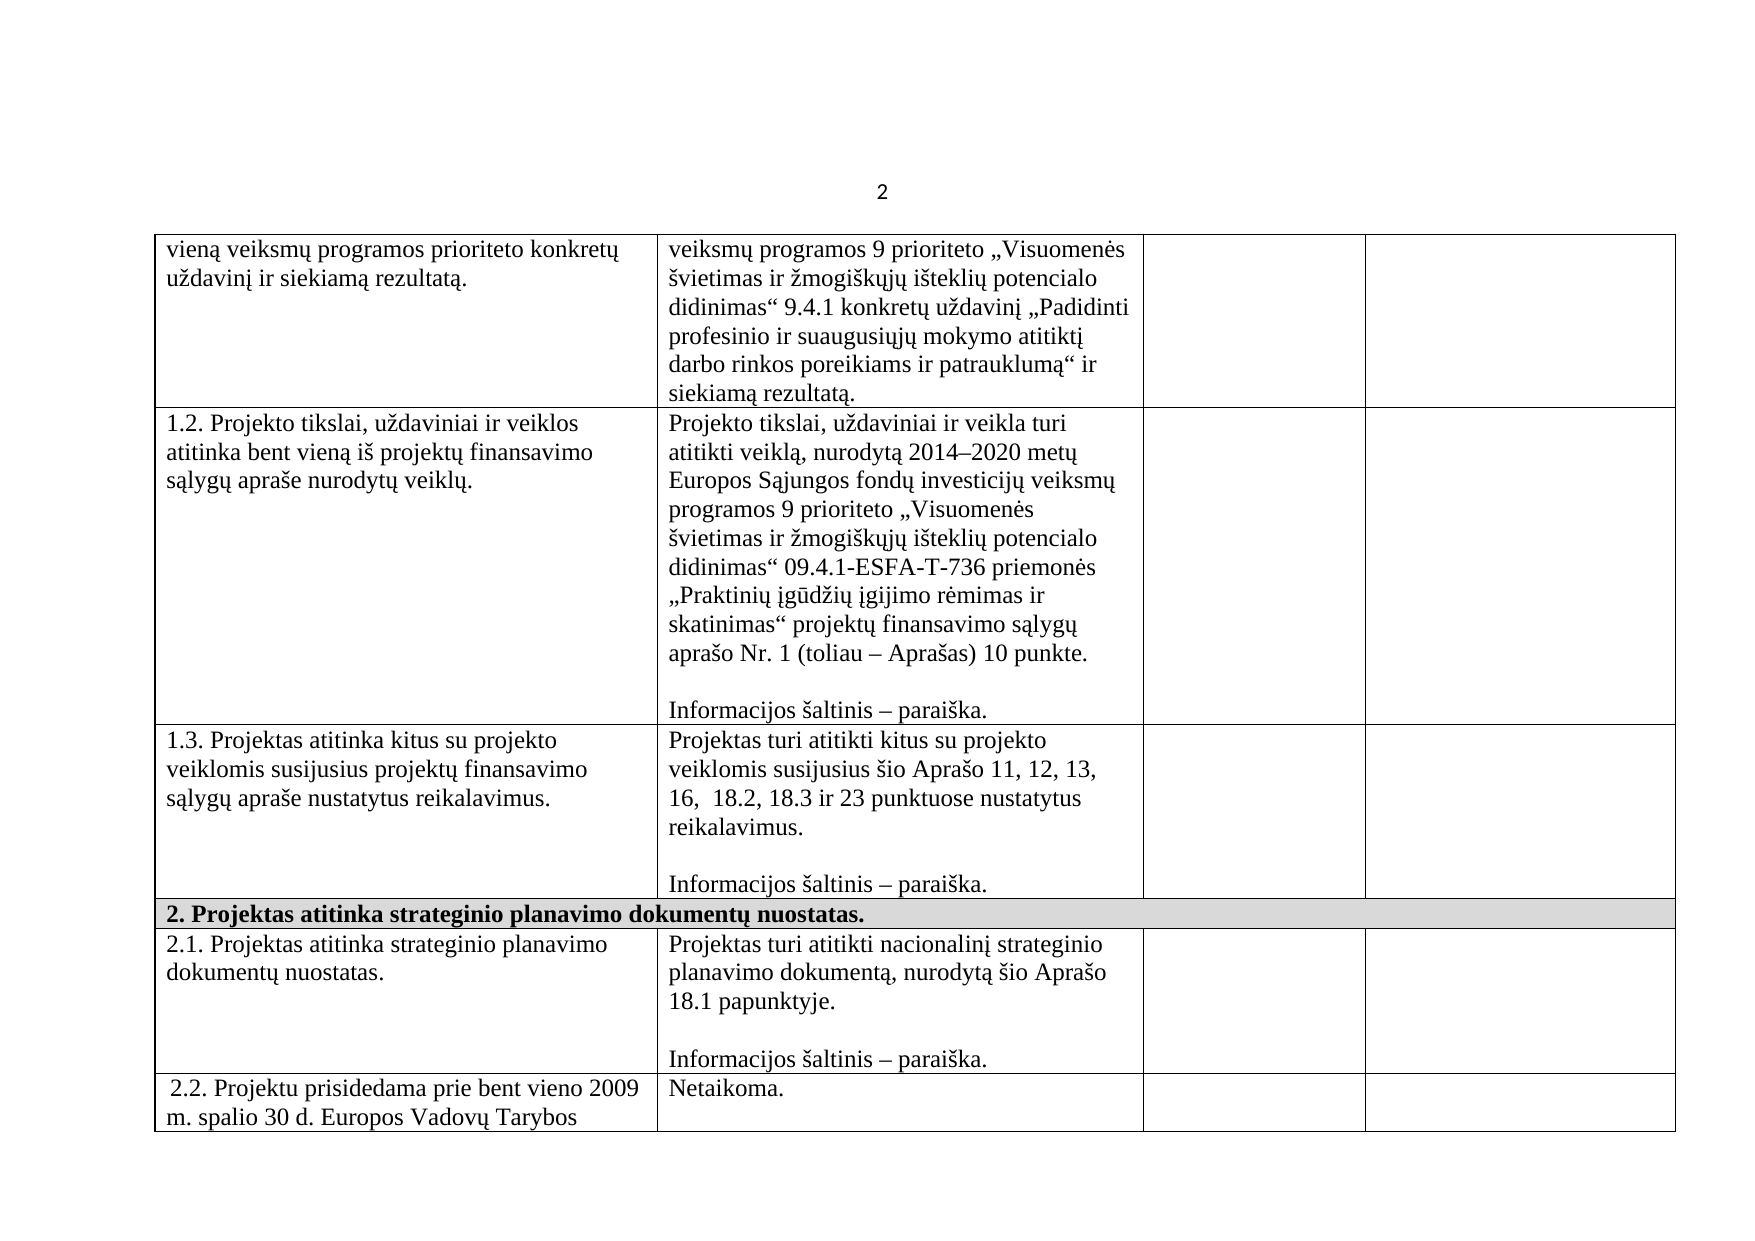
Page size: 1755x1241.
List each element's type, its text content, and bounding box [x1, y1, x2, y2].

table_cell [1366, 235, 1675, 407]
table_cell [1366, 408, 1675, 724]
table_cell Projektas turi atitikti nacionalinį strateginio planavimo dokumentą, nurodytą šio Aprašo 18.1 papunktyje. Informacijos šaltinis – paraiška. [658, 929, 1143, 1072]
table_cell 2.2. Projektu prisidedama prie bent vieno 2009 m. spalio 30 d. Europos Vadovų Tarybos [156, 1074, 657, 1131]
table_cell [1366, 1074, 1675, 1131]
table_cell 1.3. Projektas atitinka kitus su projekto veiklomis susijusius projektų finansavimo sąlygų apraše nustatytus reikalavimus. [156, 725, 657, 898]
table_cell Projektas turi atitikti kitus su projekto veiklomis susijusius šio Aprašo 11, 12, 13, 16, 18.2, 18.3 ir 23 punktuose nustatytus reikalavimus. Informacijos šaltinis – paraiška. [658, 725, 1143, 898]
table_cell 2. Projektas atitinka strateginio planavimo dokumentų nuostatas. [156, 899, 1675, 928]
table_cell 2.1. Projektas atitinka strateginio planavimo dokumentų nuostatas. [156, 929, 657, 1072]
table_cell [1366, 929, 1675, 1072]
table_cell [1144, 235, 1365, 407]
table_cell [1144, 1074, 1365, 1131]
table_cell Projekto tikslai, uždaviniai ir veikla turi atitikti veiklą, nurodytą 2014–2020 metų Europos Sąjungos fondų investicijų veiksmų programos 9 prioriteto „Visuomenės švietimas ir žmogiškųjų išteklių potencialo didinimas“ 09.4.1-ESFA-T-736 priemonės „Praktinių įgūdžių įgijimo rėmimas ir skatinimas“ projektų finansavimo sąlygų aprašo Nr. 1 (toliau – Aprašas) 10 punkte. Informacijos šaltinis – paraiška. [658, 408, 1143, 724]
table_cell [1144, 408, 1365, 724]
table_cell [1144, 929, 1365, 1072]
table_cell Netaikoma. [658, 1074, 1143, 1131]
table_cell [1144, 725, 1365, 898]
table_cell [1366, 725, 1675, 898]
table_cell veiksmų programos 9 prioriteto „Visuomenės švietimas ir žmogiškųjų išteklių potencialo didinimas“ 9.4.1 konkretų uždavinį „Padidinti profesinio ir suaugusiųjų mokymo atitiktį darbo rinkos poreikiams ir patrauklumą“ ir siekiamą rezultatą. [658, 235, 1143, 407]
table_cell 1.2. Projekto tikslai, uždaviniai ir veiklos atitinka bent vieną iš projektų finansavimo sąlygų apraše nurodytų veiklų. [156, 408, 657, 724]
table_cell vieną veiksmų programos prioriteto konkretų uždavinį ir siekiamą rezultatą. [156, 235, 657, 407]
